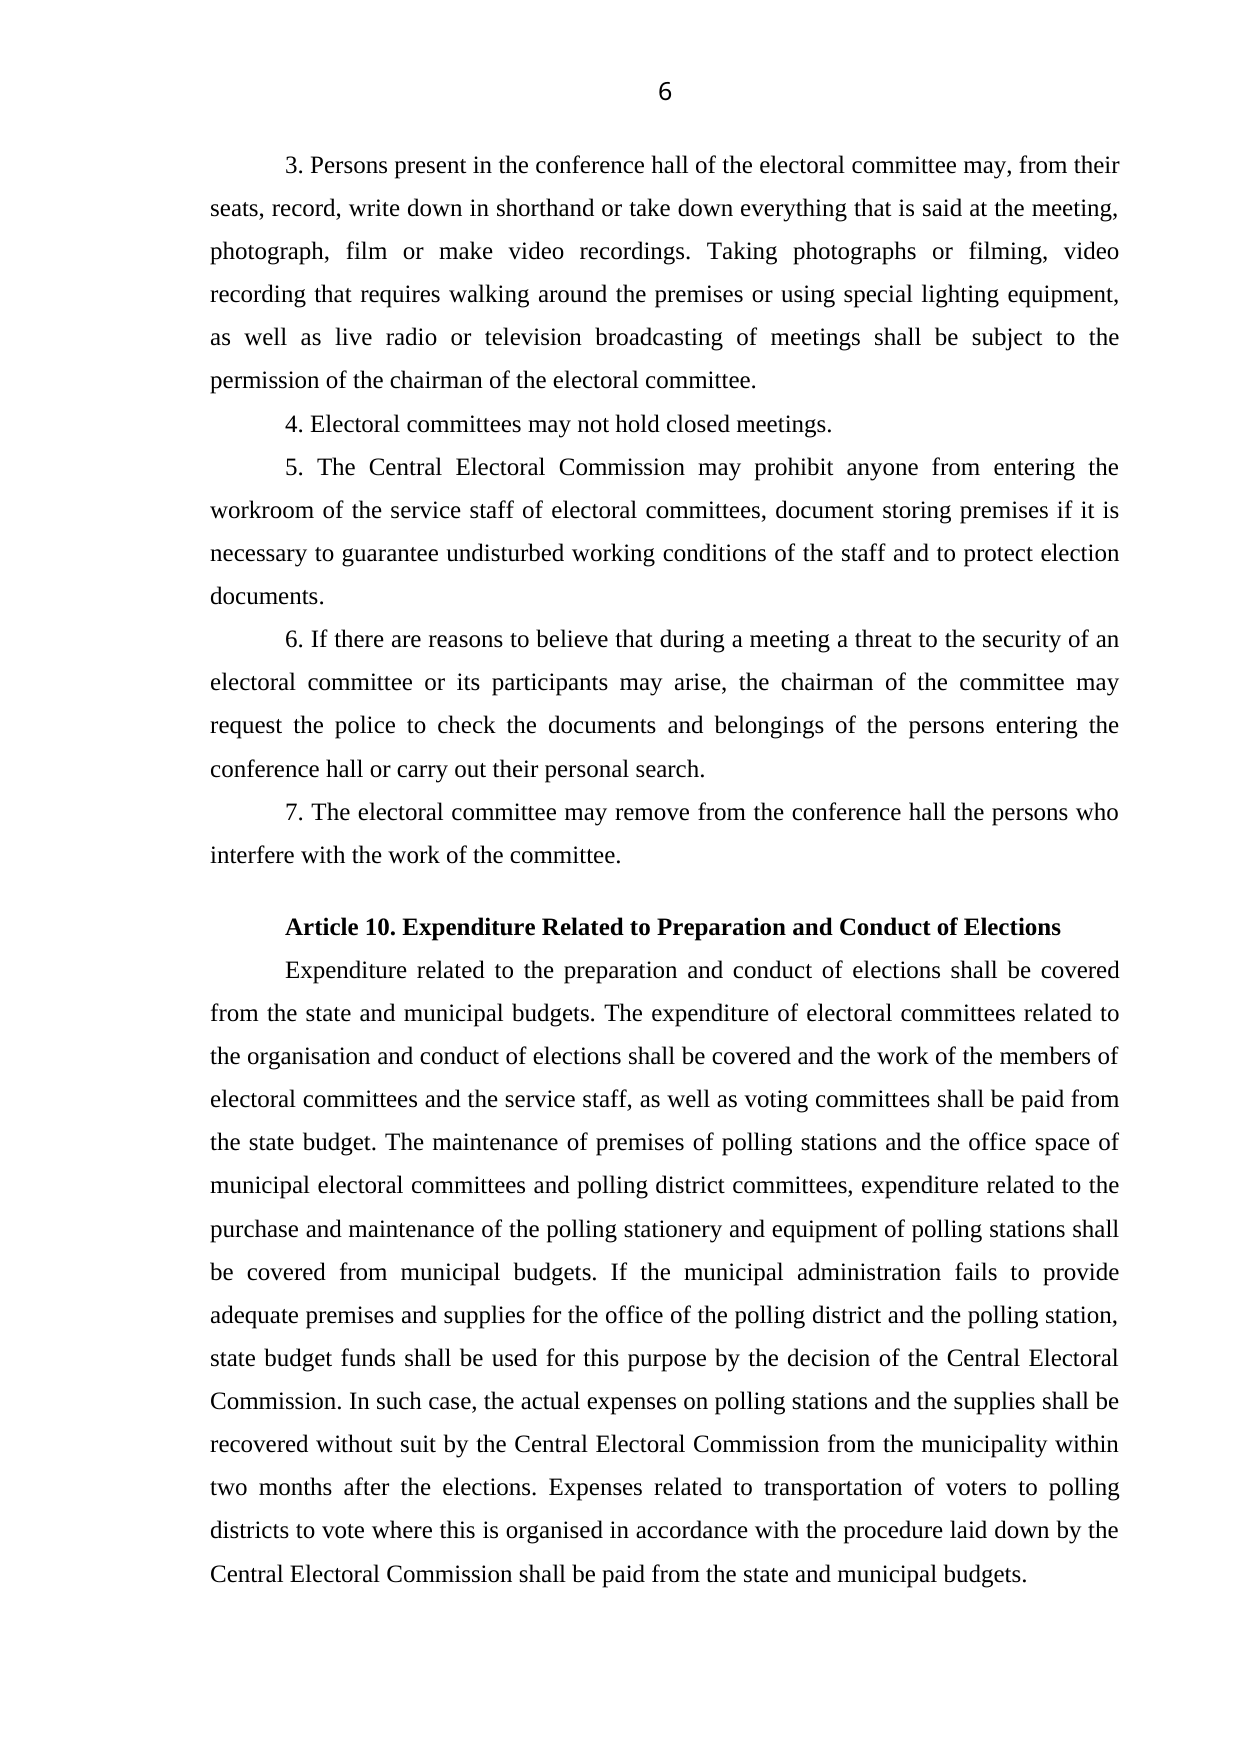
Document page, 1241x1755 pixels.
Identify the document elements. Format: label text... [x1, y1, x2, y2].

text Article 10. Expenditure Related to Preparation and Conduct of Elections [210, 912, 1120, 941]
text Expenditure related to the preparation and conduct of elections shall be covered from the state and municipal budgets. The expenditure of electoral committees related to the organisation and conduct of elections shall be covered and the work of the members of electoral committees and the service staff, as well as voting committees shall be paid from the state budget. The maintenance of premises of polling stations and the office space of municipal electoral committees and polling district committees, expenditure related to the purchase and maintenance of the polling stationery and equipment of polling stations shall be covered from municipal budgets. If the municipal administration fails to provide adequate premises and supplies for the office of the polling district and the polling station, state budget funds shall be used for this purpose by the decision of the Central Electoral Commission. In such case, the actual expenses on polling stations and the supplies shall be recovered without suit by the Central Electoral Commission from the municipality within two months after the elections. Expenses related to transportation of voters to polling districts to vote where this is organised in accordance with the procedure laid down by the Central Electoral Commission shall be paid from the state and municipal budgets. [210, 955, 1120, 1587]
text 7. The electoral committee may remove from the conference hall the persons who interfere with the work of the committee. [210, 797, 1120, 869]
text 4. Electoral committees may not hold closed meetings. [210, 409, 1120, 437]
text 6. If there are reasons to believe that during a meeting a threat to the security of an electoral committee or its participants may arise, the chairman of the committee may request the police to check the documents and belongings of the persons entering the conference hall or carry out their personal search. [210, 624, 1120, 782]
text 5. The Central Electoral Commission may prohibit anyone from entering the workroom of the service staff of electoral committees, document storing premises if it is necessary to guarantee undisturbed working conditions of the staff and to protect election documents. [210, 452, 1120, 610]
text 3. Persons present in the conference hall of the electoral committee may, from their seats, record, write down in shorthand or take down everything that is said at the meeting, photograph, film or make video recordings. Taking photographs or filming, video recording that requires walking around the premises or using special lighting equipment, as well as live radio or television broadcasting of meetings shall be subject to the permission of the chairman of the electoral committee. [210, 150, 1120, 394]
